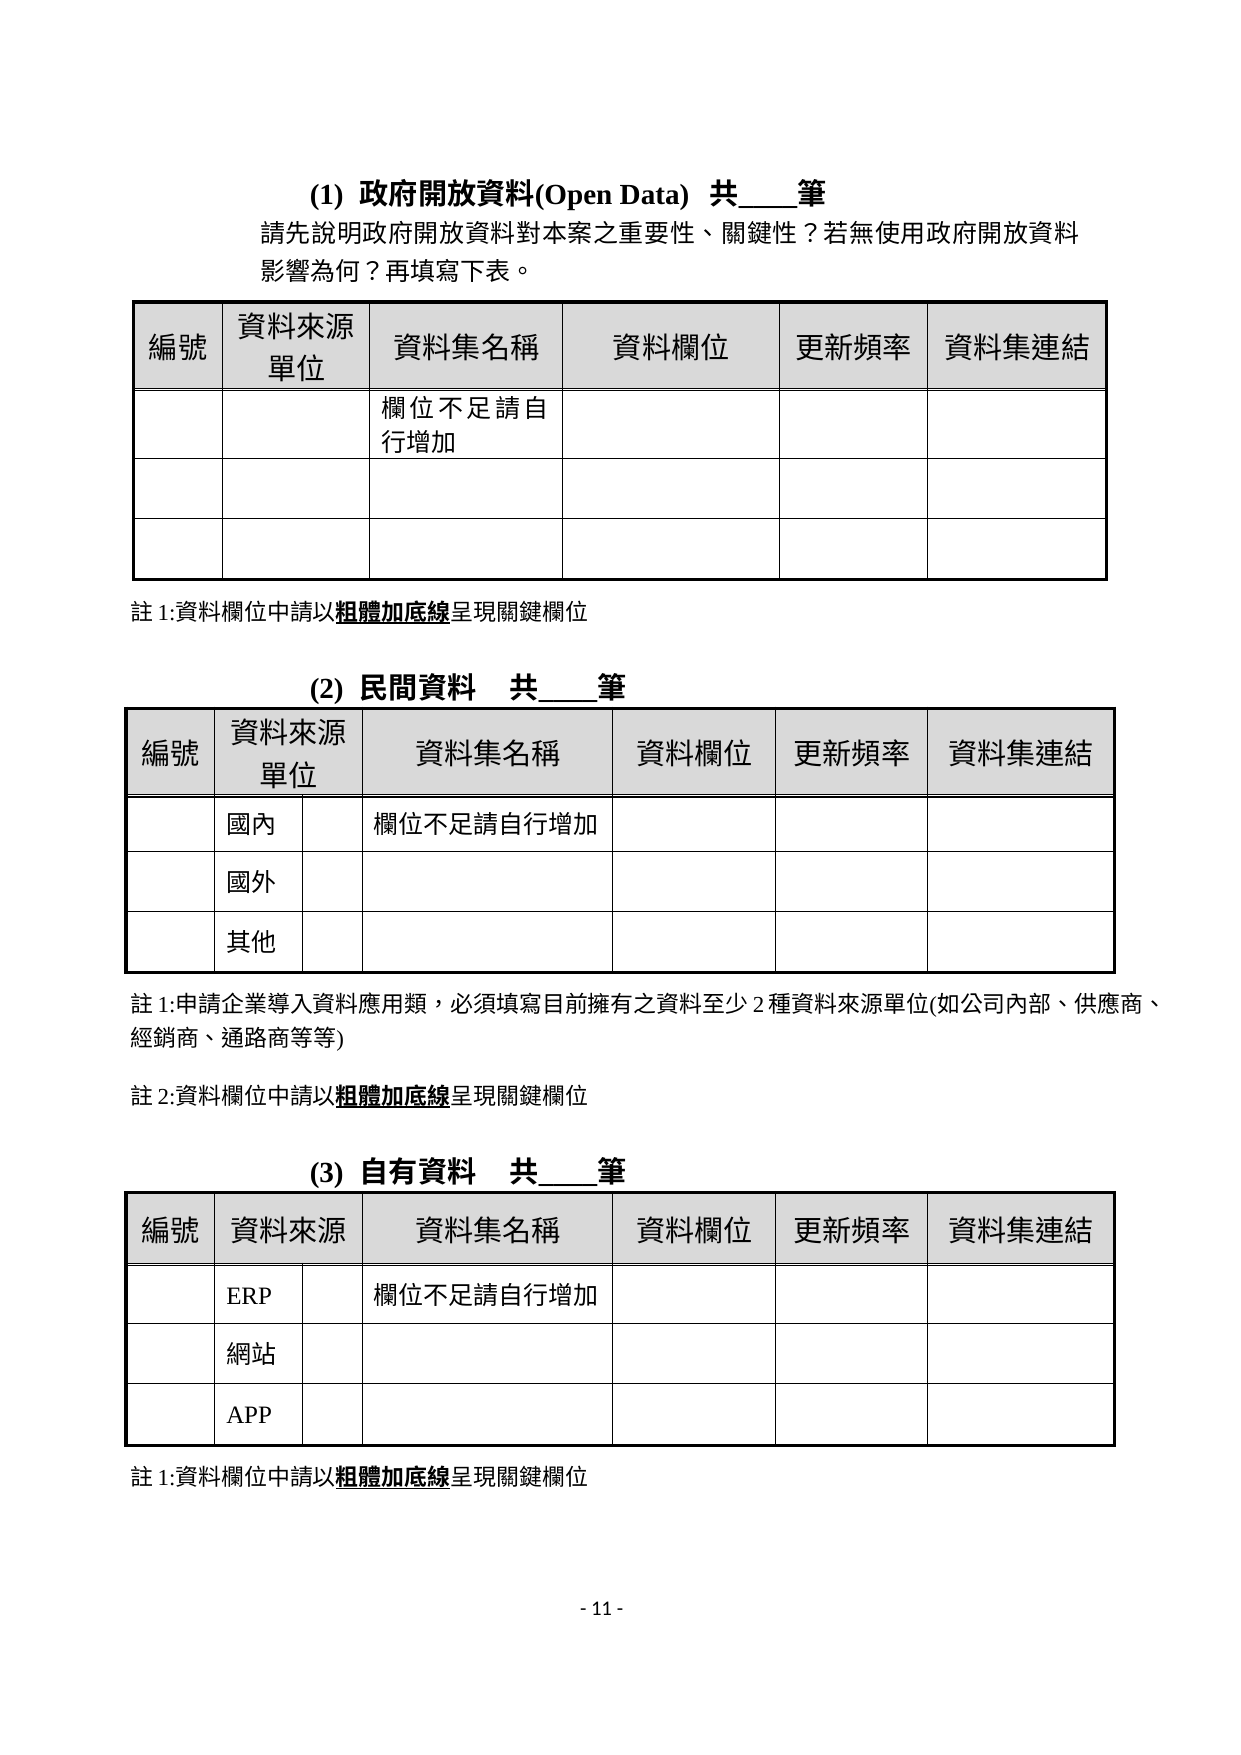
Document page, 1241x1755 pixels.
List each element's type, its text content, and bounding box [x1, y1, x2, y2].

table_cell [613, 912, 775, 971]
table_cell [128, 1384, 214, 1443]
list 自有資料 共____筆 [309, 1148, 1081, 1191]
table_cell [303, 912, 362, 971]
table_cell [780, 459, 927, 518]
text 請先說明政府開放資料對本案之重要性、關鍵性？若無使用政府開放資料影響為何？再填寫下表。 [260, 213, 1081, 288]
table_header 資料欄位 [613, 710, 775, 794]
text 註2:資料欄位中請以粗體加底線呈現關鍵欄位 [130, 1078, 1149, 1111]
table_cell [776, 1266, 927, 1323]
table_cell [128, 1324, 214, 1383]
table_cell [303, 1324, 362, 1383]
table_cell [928, 852, 1113, 911]
table_cell [563, 519, 779, 578]
table_cell [776, 912, 927, 971]
table_cell [780, 519, 927, 578]
table_cell [613, 798, 775, 851]
table_cell [776, 852, 927, 911]
table_header 編號 [135, 304, 222, 388]
table_cell [223, 459, 369, 518]
table_header 資料來源單位 [215, 710, 362, 794]
table_cell [928, 1324, 1113, 1383]
table_cell [128, 798, 214, 851]
table_header 編號 [128, 1194, 214, 1263]
table_cell 國內 [215, 798, 302, 851]
table_cell [776, 1324, 927, 1383]
table_header 資料來源 [215, 1194, 362, 1263]
table_cell 欄位不足請自行增加 [370, 391, 562, 458]
table_cell [128, 852, 214, 911]
table_cell [128, 912, 214, 971]
table_header 更新頻率 [780, 304, 927, 388]
table_cell [363, 912, 612, 971]
table_header 資料欄位 [613, 1194, 775, 1263]
table_header 資料集名稱 [363, 1194, 612, 1263]
list 政府開放資料(Open Data) 共____筆 [309, 171, 1081, 213]
table_cell [303, 852, 362, 911]
table_cell [776, 1384, 927, 1443]
table_cell 其他 [215, 912, 302, 971]
table_cell [363, 1384, 612, 1443]
list 民間資料 共____筆 [309, 664, 1081, 707]
table_cell [303, 1384, 362, 1443]
table_cell [135, 391, 222, 458]
table_cell [780, 391, 927, 458]
table_cell [563, 459, 779, 518]
table_cell [223, 519, 369, 578]
text 註1:資料欄位中請以粗體加底線呈現關鍵欄位 [130, 594, 1149, 627]
table_header 資料欄位 [563, 304, 779, 388]
table_cell [613, 852, 775, 911]
table_cell [303, 798, 362, 851]
table_cell [928, 519, 1105, 578]
table_cell [128, 1266, 214, 1323]
table_cell 國外 [215, 852, 302, 911]
table_cell [928, 1266, 1113, 1323]
table_cell [363, 1324, 612, 1383]
table_cell [776, 798, 927, 851]
table_cell 網站 [215, 1324, 302, 1383]
table_header 更新頻率 [776, 1194, 927, 1263]
table_cell [370, 519, 562, 578]
table_cell 欄位不足請自行增加 [363, 1266, 612, 1323]
table_header 資料集連結 [928, 710, 1113, 794]
table_cell [928, 798, 1113, 851]
table_header 資料集連結 [928, 1194, 1113, 1263]
table_header 資料來源單位 [223, 304, 369, 388]
text 註1:申請企業導入資料應用類，必須填寫目前擁有之資料至少2種資料來源單位(如公司內部、供應商、經銷商、通路商等等) [130, 986, 1149, 1053]
table_header 更新頻率 [776, 710, 927, 794]
table_header 資料集名稱 [370, 304, 562, 388]
table_header 編號 [128, 710, 214, 794]
table_cell [928, 1384, 1113, 1443]
text 註1:資料欄位中請以粗體加底線呈現關鍵欄位 [130, 1459, 1149, 1492]
table_cell [928, 912, 1113, 971]
table_cell [135, 519, 222, 578]
table_header 資料集連結 [928, 304, 1105, 388]
table_cell [613, 1384, 775, 1443]
table_cell [613, 1266, 775, 1323]
table_cell [363, 852, 612, 911]
table_cell APP [215, 1384, 302, 1443]
table_cell [928, 391, 1105, 458]
table_cell [928, 459, 1105, 518]
table_cell [563, 391, 779, 458]
table_cell [370, 459, 562, 518]
table_cell [303, 1266, 362, 1323]
table_header 資料集名稱 [363, 710, 612, 794]
table_cell [135, 459, 222, 518]
table_cell [223, 391, 369, 458]
table_cell ERP [215, 1266, 302, 1323]
table_cell [613, 1324, 775, 1383]
table_cell 欄位不足請自行增加 [363, 798, 612, 851]
